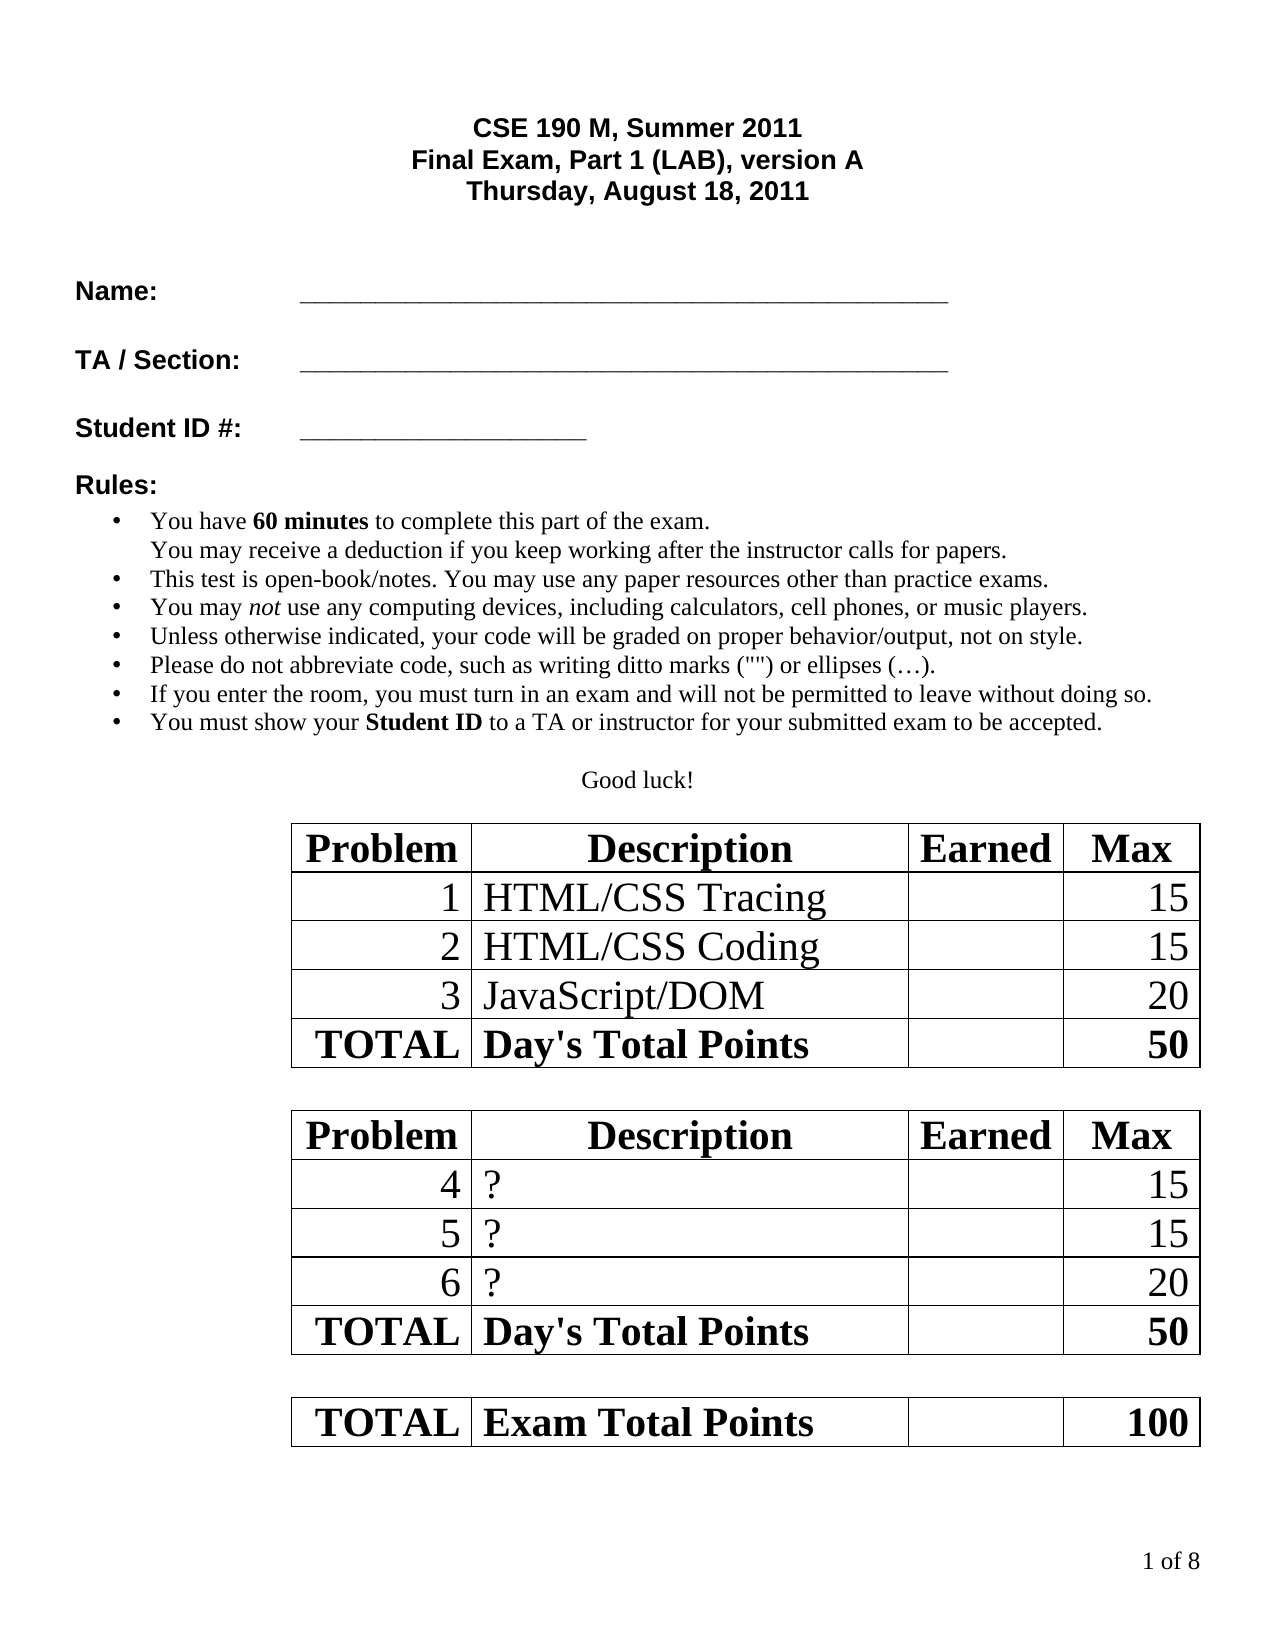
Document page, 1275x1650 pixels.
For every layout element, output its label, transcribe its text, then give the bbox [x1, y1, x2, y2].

table_header Earned [909, 824, 1063, 871]
table_cell 4 [292, 1160, 471, 1207]
subtitle CSE 190 M, Summer 2011 Final Exam, Part 1 (LAB), version A Thursday, August 18, 2011 [75, 112, 1200, 237]
table_cell Day's Total Points [472, 1306, 908, 1354]
subtitle TA / Section: ___________________________________________ [75, 344, 1200, 375]
table_cell 5 [292, 1209, 471, 1256]
table_cell 3 [292, 970, 471, 1018]
table_cell [909, 873, 1063, 920]
table_cell JavaScript/DOM [472, 970, 908, 1018]
table_cell TOTAL [292, 1306, 471, 1354]
table_header Earned [909, 1111, 1063, 1158]
table_cell [909, 1258, 1063, 1305]
table_cell [909, 1209, 1063, 1256]
table_cell 15 [1064, 873, 1199, 920]
table_cell ? [472, 1209, 908, 1256]
table_header Problem [292, 1111, 471, 1158]
list If you enter the room, you must turn in an exam and will not be permitted to leave without doing so. [112, 679, 1200, 707]
table_header [909, 1398, 1063, 1446]
list You may not use any computing devices, including calculators, cell phones, or music players. [112, 592, 1200, 621]
table_cell 6 [292, 1258, 471, 1305]
table_cell 50 [1064, 1306, 1199, 1354]
subtitle Rules: [75, 469, 1200, 500]
table_header Max [1064, 824, 1199, 871]
list This test is open-book/notes. You may use any paper resources other than practice exams. [112, 564, 1200, 592]
table_cell 20 [1064, 1258, 1199, 1305]
table_cell 15 [1064, 921, 1199, 969]
table_cell 2 [292, 921, 471, 969]
table_header Max [1064, 1111, 1199, 1158]
table_cell 15 [1064, 1160, 1199, 1207]
table_cell ? [472, 1258, 908, 1305]
table_cell TOTAL [292, 1019, 471, 1067]
table_cell HTML/CSS Coding [472, 921, 908, 969]
table_cell [909, 921, 1063, 969]
list Unless otherwise indicated, your code will be graded on proper behavior/output, not on style. [112, 621, 1200, 650]
table_header Problem [292, 824, 471, 871]
table_cell 15 [1064, 1209, 1199, 1256]
table_cell [909, 1019, 1063, 1067]
subtitle Student ID #: ___________________ [75, 412, 1200, 444]
table_header TOTAL [292, 1398, 471, 1446]
list Please do not abbreviate code, such as writing ditto marks ("") or ellipses (…). [112, 650, 1200, 679]
table_header 100 [1064, 1398, 1199, 1446]
table_cell Day's Total Points [472, 1019, 908, 1067]
table_cell [909, 1160, 1063, 1207]
table_cell ? [472, 1160, 908, 1207]
table_cell [909, 970, 1063, 1018]
table_header Description [472, 1111, 908, 1158]
list You must show your Student ID to a TA or instructor for your submitted exam to be accepted. [112, 707, 1200, 736]
table_cell [909, 1306, 1063, 1354]
text Good luck! [75, 765, 1200, 794]
table_header Exam Total Points [472, 1398, 908, 1446]
table_cell HTML/CSS Tracing [472, 873, 908, 920]
table_cell 50 [1064, 1019, 1199, 1067]
list You have 60 minutes to complete this part of the exam. You may receive a deduction if you keep working after the instructor calls for papers. [112, 506, 1200, 564]
subtitle Name: ___________________________________________ [75, 275, 1200, 306]
table_header Description [472, 824, 908, 871]
table_cell 20 [1064, 970, 1199, 1018]
table_cell 1 [292, 873, 471, 920]
